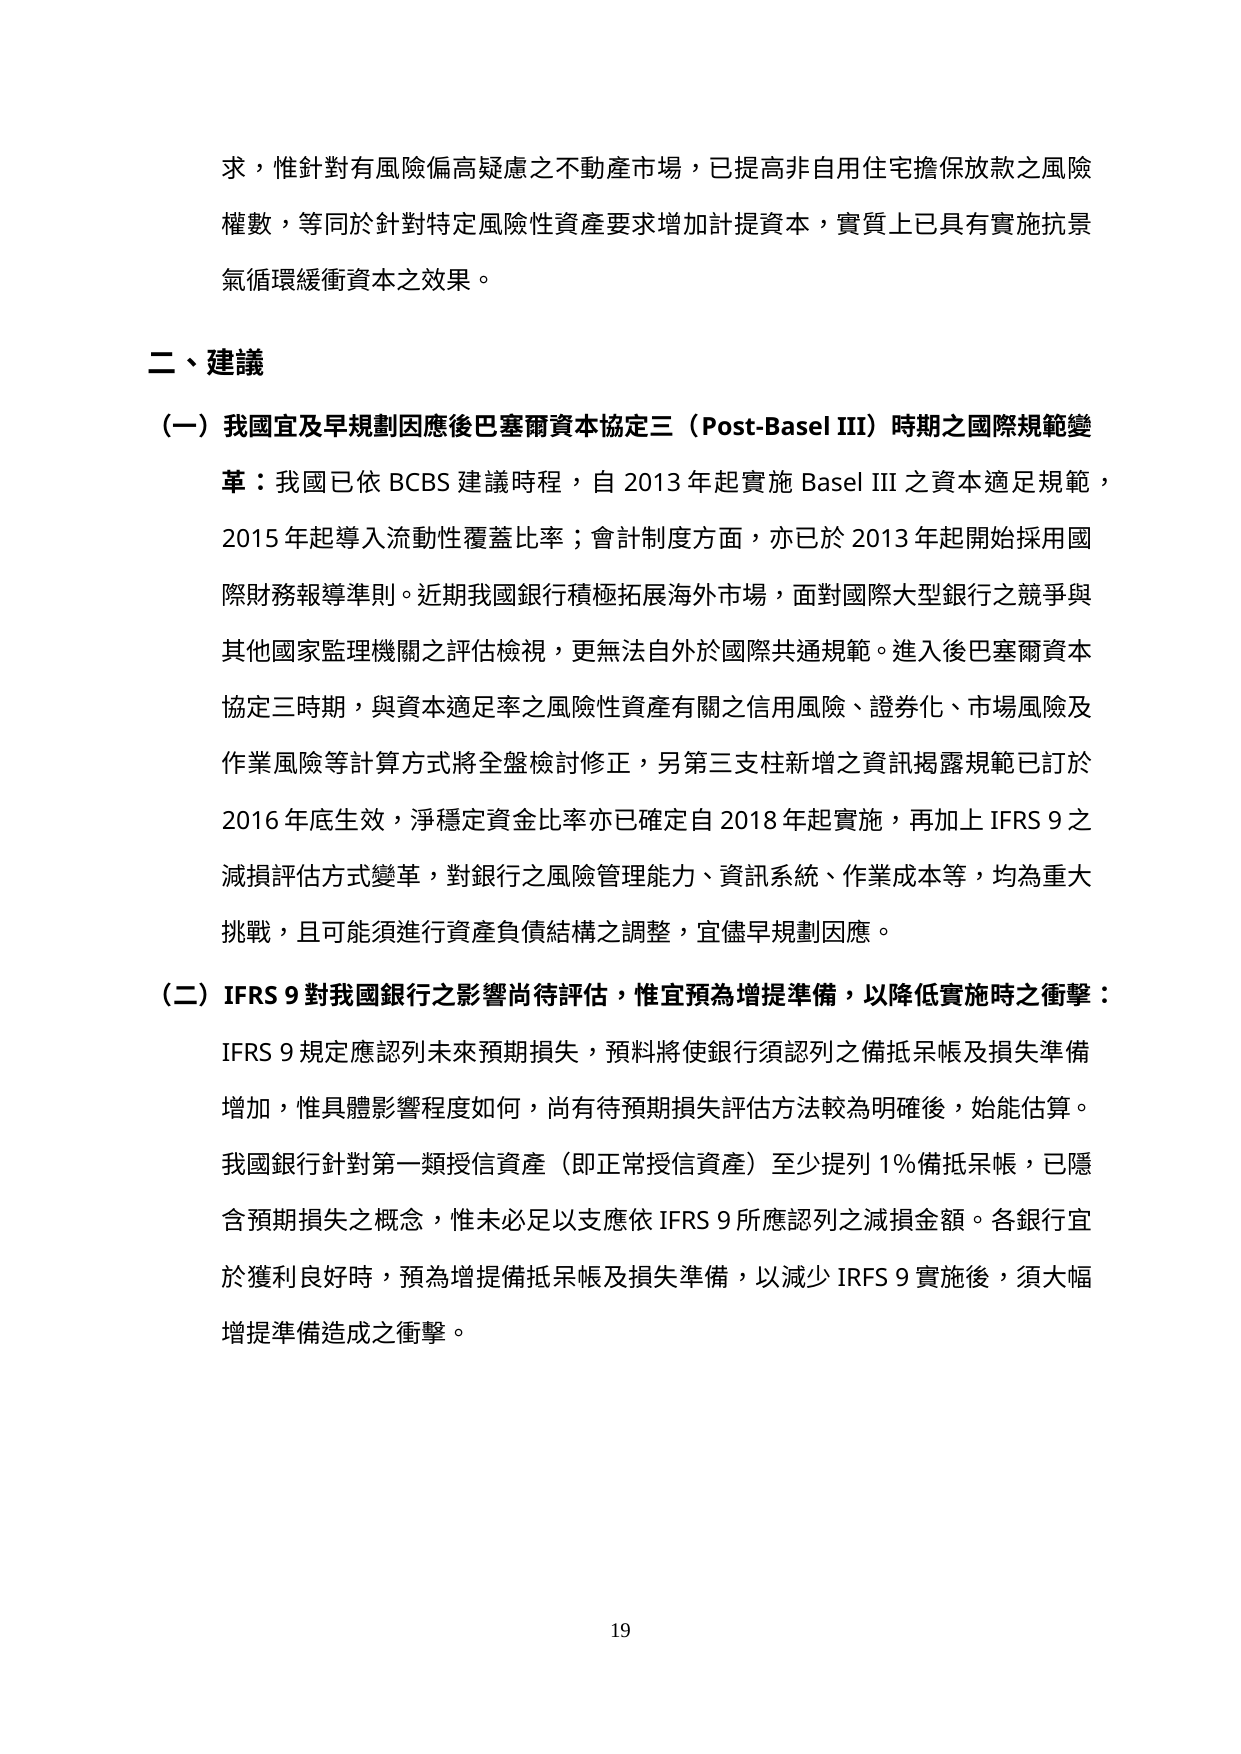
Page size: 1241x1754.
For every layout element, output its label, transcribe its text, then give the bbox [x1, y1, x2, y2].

text （一）我國宜及早規劃因應後巴塞爾資本協定三（Post-Basel III）時期之國際規範變革：我國已依BCBS建議時程，自2013年起實施Basel III之資本適足規範，2015年起導入流動性覆蓋比率；會計制度方面，亦已於2013年起開始採用國際財務報導準則。近期我國銀行積極拓展海外市場，面對國際大型銀行之競爭與其他國家監理機關之評估檢視，更無法自外於國際共通規範。進入後巴塞爾資本協定三時期，與資本適足率之風險性資產有關之信用風險、證券化、市場風險及作業風險等計算方式將全盤檢討修正，另第三支柱新增之資訊揭露規範已訂於2016年底生效，淨穩定資金比率亦已確定自2018年起實施，再加上IFRS 9之減損評估方式變革，對銀行之風險管理能力、資訊系統、作業成本等，均為重大挑戰，且可能須進行資產負債結構之調整，宜儘早規劃因應。 [148, 406, 1092, 949]
text （二）IFRS 9對我國銀行之影響尚待評估，惟宜預為增提準備，以降低實施時之衝擊：IFRS 9規定應認列未來預期損失，預料將使銀行須認列之備抵呆帳及損失準備增加，惟具體影響程度如何，尚有待預期損失評估方法較為明確後，始能估算。我國銀行針對第一類授信資產（即正常授信資產）至少提列1％備抵呆帳，已隱含預期損失之概念，惟未必足以支應依IFRS 9所應認列之減損金額。各銀行宜於獲利良好時，預為增提備抵呆帳及損失準備，以減少IRFS 9實施後，須大幅增提準備造成之衝擊。 [148, 975, 1092, 1350]
text 求，惟針對有風險偏高疑慮之不動產市場，已提高非自用住宅擔保放款之風險權數，等同於針對特定風險性資產要求增加計提資本，實質上已具有實施抗景氣循環緩衝資本之效果。 [148, 148, 1092, 298]
text 二、建議 [148, 323, 1092, 398]
